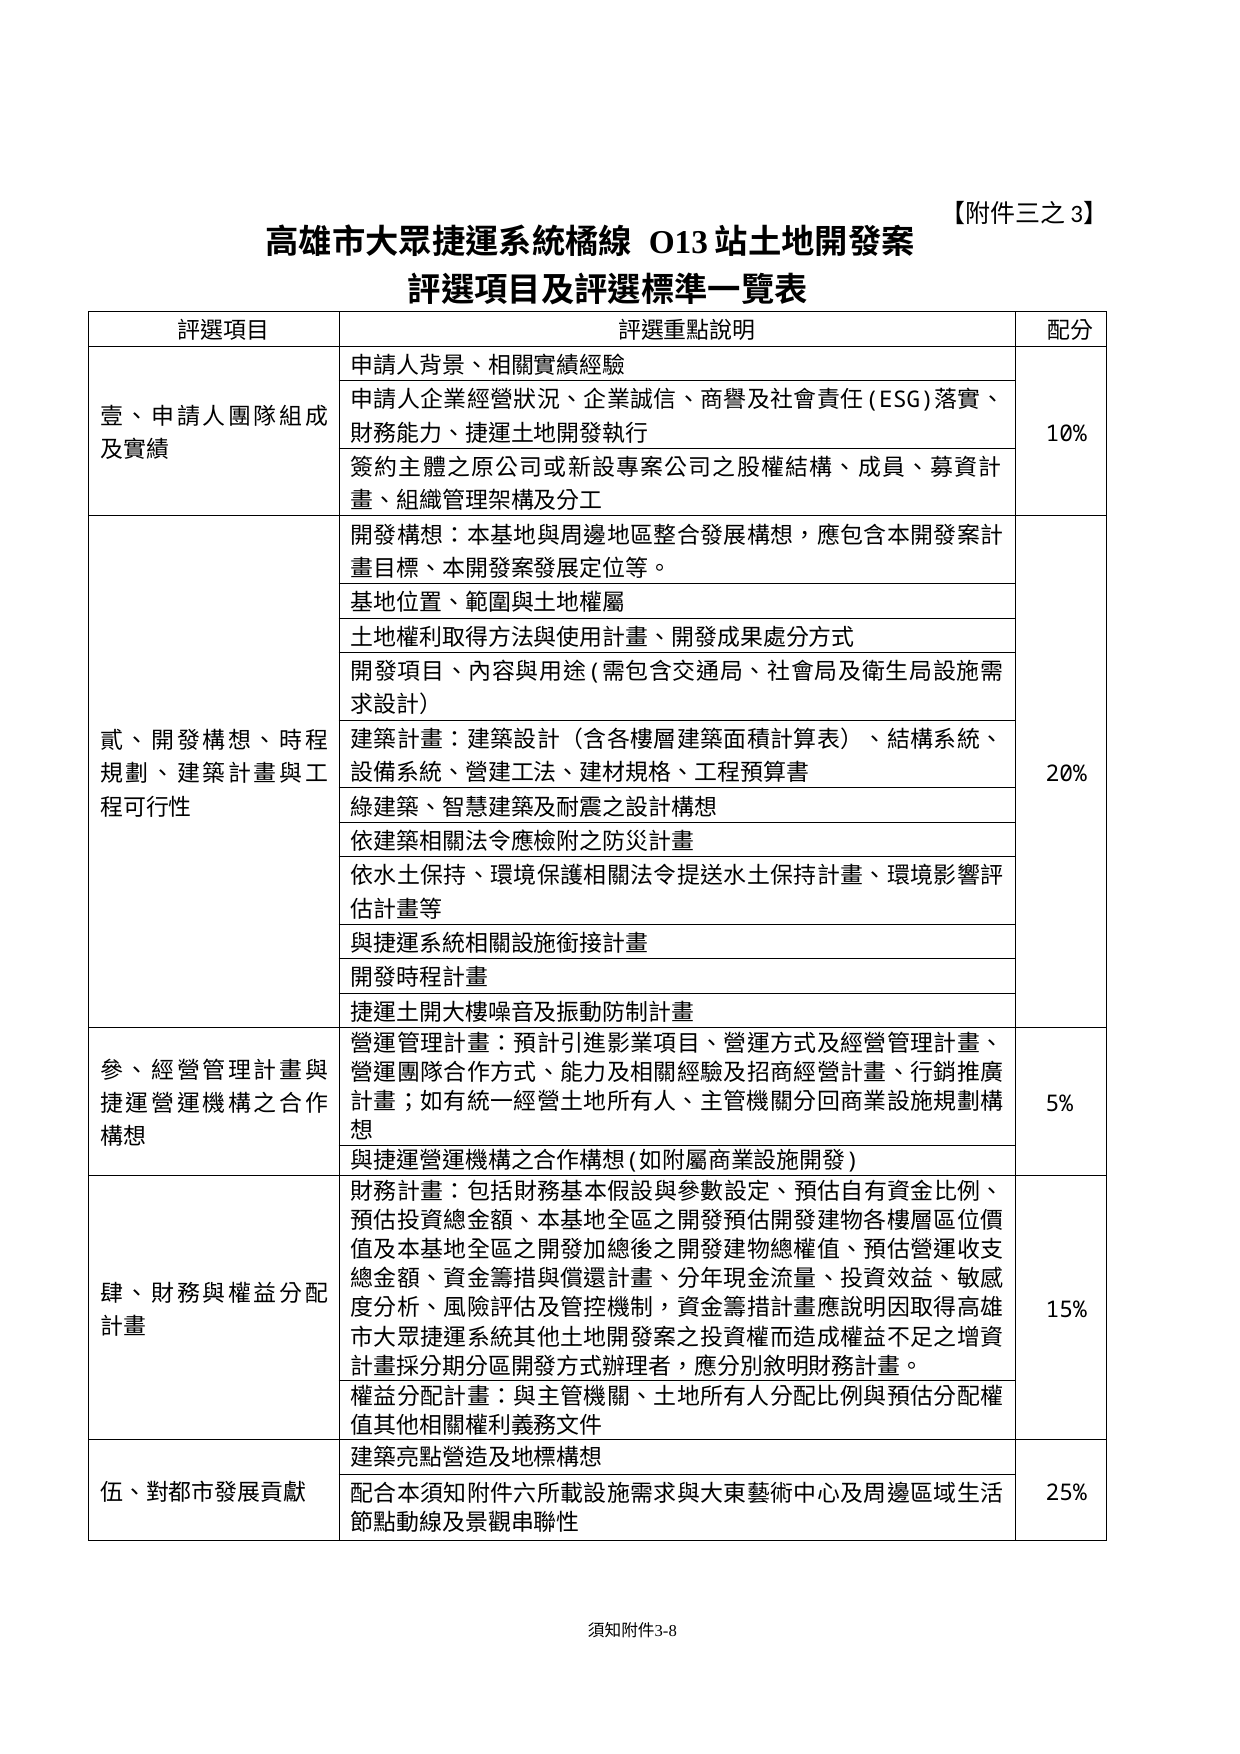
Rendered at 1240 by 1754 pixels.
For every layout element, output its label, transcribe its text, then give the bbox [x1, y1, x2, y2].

table_cell 權益分配計畫：與主管機關、土地所有人分配比例與預估分配權值其他相關權利義務文件 [340, 1381, 1015, 1439]
table_cell 營運管理計畫：預計引進影業項目、營運方式及經營管理計畫、營運團隊合作方式、能力及相關經驗及招商經營計畫、行銷推廣計畫；如有統一經營土地所有人、主管機關分回商業設施規劃構想 [340, 1028, 1015, 1144]
table_cell 土地權利取得方法與使用計畫、開發成果處分方式 [340, 619, 1015, 652]
table_cell 依建築相關法令應檢附之防災計畫 [340, 823, 1015, 856]
table_header 配分 [1016, 312, 1106, 346]
table_cell 捷運土開大樓噪音及振動防制計畫 [340, 994, 1015, 1027]
table_cell 簽約主體之原公司或新設專案公司之股權結構、成員、募資計畫、組織管理架構及分工 [340, 449, 1015, 515]
table_cell 與捷運系統相關設施銜接計畫 [340, 925, 1015, 958]
table_cell 建築亮點營造及地標構想 [340, 1440, 1015, 1474]
table_cell 開發項目、內容與用途(需包含交通局、社會局及衛生局設施需求設計） [340, 653, 1015, 719]
table_cell 申請人背景、相關實績經驗 [340, 347, 1015, 380]
text 評選項目及評選標準一覽表 [107, 263, 1108, 311]
table_cell 與捷運營運機構之合作構想(如附屬商業設施開發) [340, 1146, 1015, 1175]
table_cell 20% [1016, 516, 1106, 1027]
table_cell 基地位置、範圍與土地權屬 [340, 584, 1015, 617]
table_cell 貳、開發構想、時程規劃、建築計畫與工程可行性 [89, 516, 339, 1027]
table_cell 15% [1016, 1176, 1106, 1439]
table_cell 肆、財務與權益分配計畫 [89, 1176, 339, 1439]
table_cell 伍、對都市發展貢獻 [89, 1440, 339, 1540]
table_cell 依水土保持、環境保護相關法令提送水土保持計畫、環境影響評估計畫等 [340, 857, 1015, 924]
table_header 評選重點說明 [340, 312, 1015, 346]
text 高雄市大眾捷運系統橘線 O13站土地開發案 [89, 176, 1139, 263]
table_cell 參、經營管理計畫與捷運營運機構之合作構想 [89, 1028, 339, 1175]
table_cell 開發構想：本基地與周邊地區整合發展構想，應包含本開發案計畫目標、本開發案發展定位等。 [340, 516, 1015, 583]
table_cell 10% [1016, 347, 1106, 515]
table_cell 申請人企業經營狀況、企業誠信、商譽及社會責任(ESG)落實、財務能力、捷運土地開發執行 [340, 381, 1015, 448]
text 【附件三之3】 [940, 193, 1124, 229]
table_cell 建築計畫：建築設計（含各樓層建築面積計算表）、結構系統、設備系統、營建工法、建材規格、工程預算書 [340, 721, 1015, 787]
table_cell 壹、申請人團隊組成及實績 [89, 347, 339, 515]
table_cell 配合本須知附件六所載設施需求與大東藝術中心及周邊區域生活節點動線及景觀串聯性 [340, 1475, 1015, 1540]
table_cell 25% [1016, 1440, 1106, 1540]
table_cell 財務計畫：包括財務基本假設與參數設定、預估自有資金比例、預估投資總金額、本基地全區之開發預估開發建物各樓層區位價值及本基地全區之開發加總後之開發建物總權值、預估營運收支總金額、資金籌措與償還計畫、分年現金流量、投資效益、敏感度分析、風險評估及管控機制，資金籌措計畫應說明因取得高雄市大眾捷運系統其他土地開發案之投資權而造成權益不足之增資計畫採分期分區開發方式辦理者，應分別敘明財務計畫。 [340, 1176, 1015, 1380]
table_header 評選項目 [89, 312, 339, 346]
table_cell 綠建築、智慧建築及耐震之設計構想 [340, 788, 1015, 822]
table_cell 開發時程計畫 [340, 959, 1015, 992]
table_cell 5% [1016, 1028, 1106, 1175]
